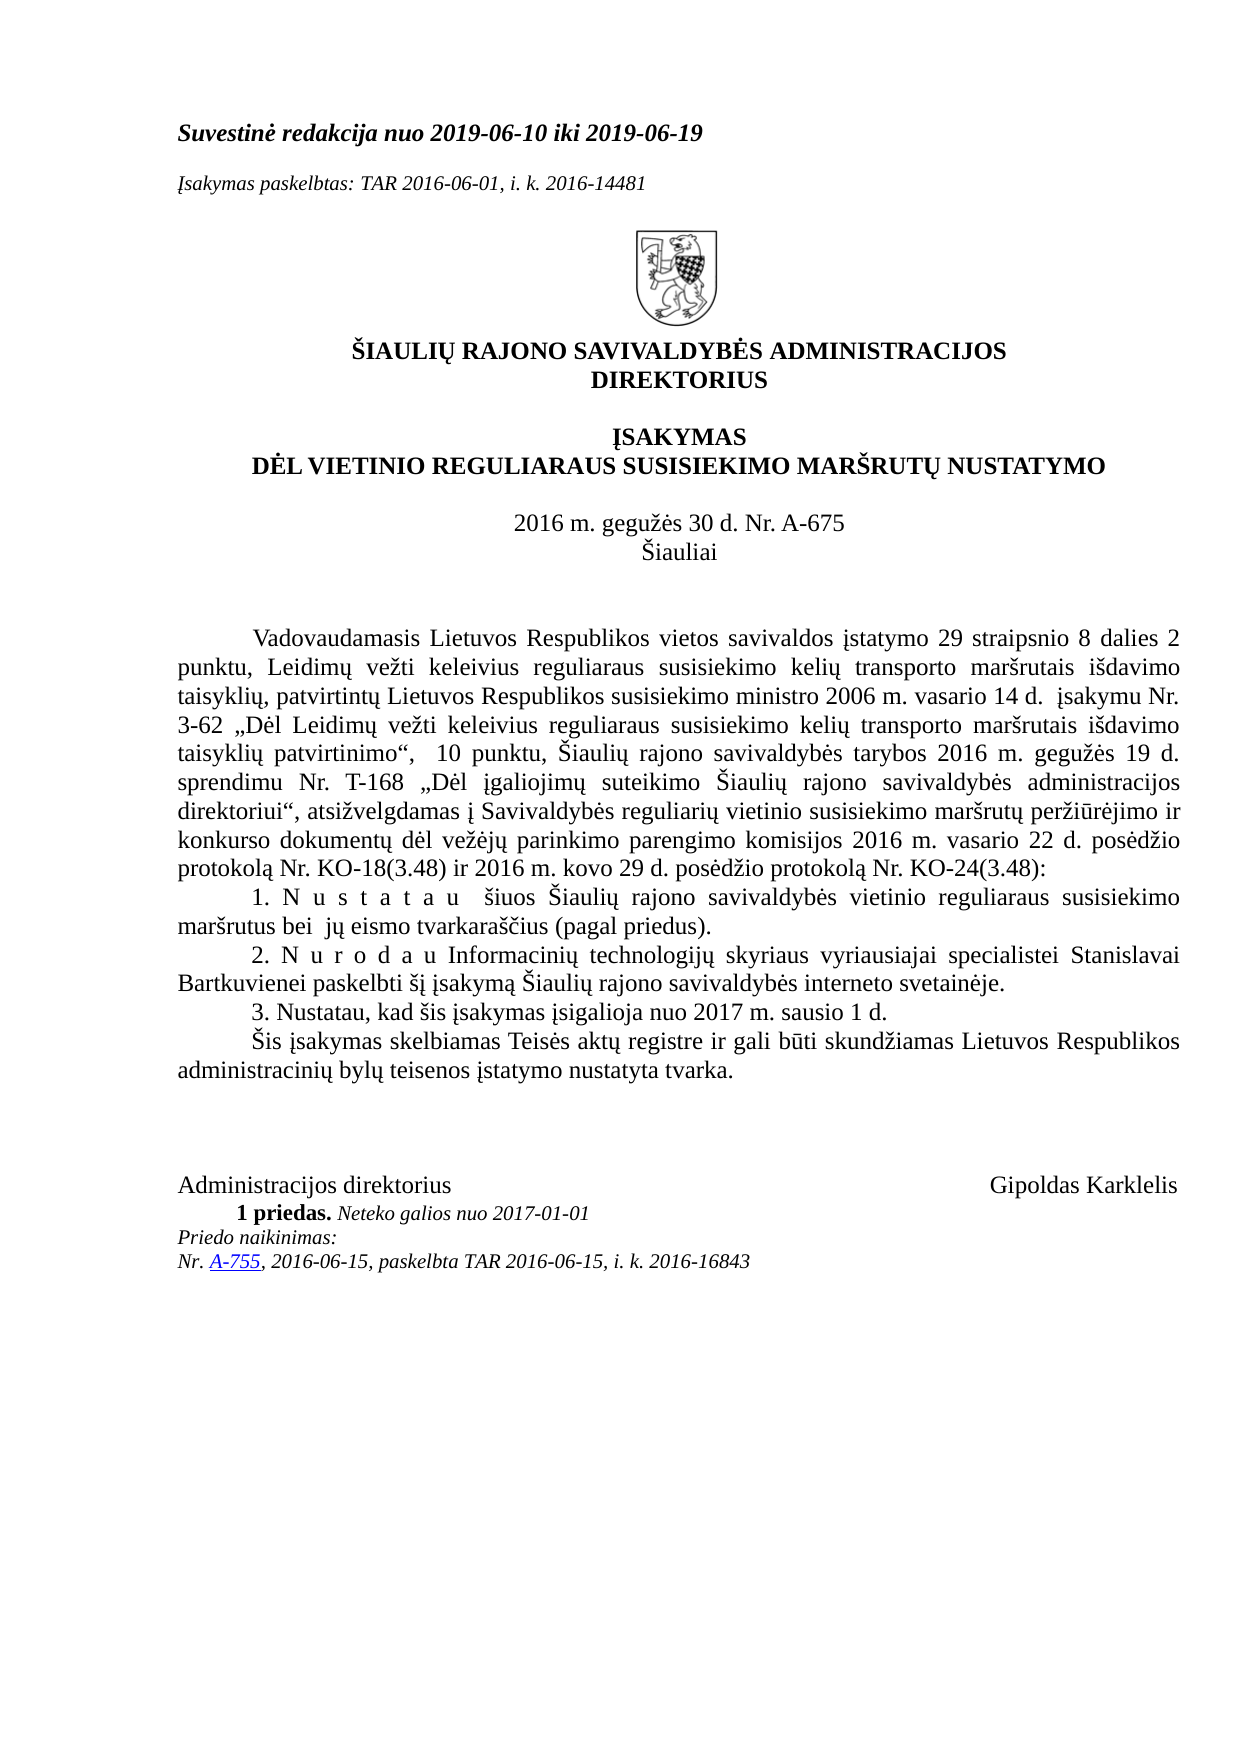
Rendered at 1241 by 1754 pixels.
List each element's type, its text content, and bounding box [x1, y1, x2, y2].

text 2016 m. gegužės 30 d. Nr. A-675 [177, 508, 1181, 537]
text ĮSAKYMAS [177, 422, 1181, 451]
text Suvestinė redakcija nuo 2019-06-10 iki 2019-06-19 [177, 118, 1181, 147]
text 1. N u s t a t a u šiuos Šiaulių rajono savivaldybės vietinio reguliaraus susisiekimo maršrutus bei jų eismo tvarkaraščius (pagal priedus). [177, 882, 1181, 940]
text DĖL VIETINIO REGULIARAUS SUSISIEKIMO MARŠRUTŲ NUSTATYMO [177, 451, 1181, 480]
text 1 priedas. Neteko galios nuo 2017-01-01 [177, 1198, 1181, 1225]
text Vadovaudamasis Lietuvos Respublikos vietos savivaldos įstatymo 29 straipsnio 8 dalies 2 punktu, Leidimų vežti keleivius reguliaraus susisiekimo kelių transporto maršrutais išdavimo taisyklių, patvirtintų Lietuvos Respublikos susisiekimo ministro 2006 m. vasario 14 d. įsakymu Nr. 3-62 „Dėl Leidimų vežti keleivius reguliaraus susisiekimo kelių transporto maršrutais išdavimo taisyklių patvirtinimo“, 10 punktu, Šiaulių rajono savivaldybės tarybos 2016 m. gegužės 19 d. sprendimu Nr. T-168 „Dėl įgaliojimų suteikimo Šiaulių rajono savivaldybės administracijos direktoriui“, atsižvelgdamas į Savivaldybės reguliarių vietinio susisiekimo maršrutų peržiūrėjimo ir konkurso dokumentų dėl vežėjų parinkimo parengimo komisijos 2016 m. vasario 22 d. posėdžio protokolą Nr. KO-18(3.48) ir 2016 m. kovo 29 d. posėdžio protokolą Nr. KO-24(3.48): [177, 623, 1181, 882]
text Administracijos direktorius Gipoldas Karklelis [177, 1170, 1181, 1198]
text Priedo naikinimas: [177, 1225, 1181, 1249]
text Įsakymas paskelbtas: TAR 2016-06-01, i. k. 2016-14481 [177, 171, 1181, 195]
text Šiauliai [177, 537, 1181, 566]
text Šis įsakymas skelbiamas Teisės aktų registre ir gali būti skundžiamas Lietuvos Respublikos administracinių bylų teisenos įstatymo nustatyta tvarka. [177, 1026, 1181, 1083]
text ŠIAULIŲ RAJONO SAVIVALDYBĖS ADMINISTRACIJOS [177, 336, 1181, 365]
text Nr. A-755, 2016-06-15, paskelbta TAR 2016-06-15, i. k. 2016-16843 [177, 1249, 1181, 1273]
text 2. N u r o d a u Informacinių technologijų skyriaus vyriausiajai specialistei Stanislavai Bartkuvienei paskelbti šį įsakymą Šiaulių rajono savivaldybės interneto svetainėje. [177, 940, 1181, 997]
text 3. Nustatau, kad šis įsakymas įsigalioja nuo 2017 m. sausio 1 d. [177, 997, 1181, 1026]
text DIREKTORIUS [177, 365, 1181, 393]
